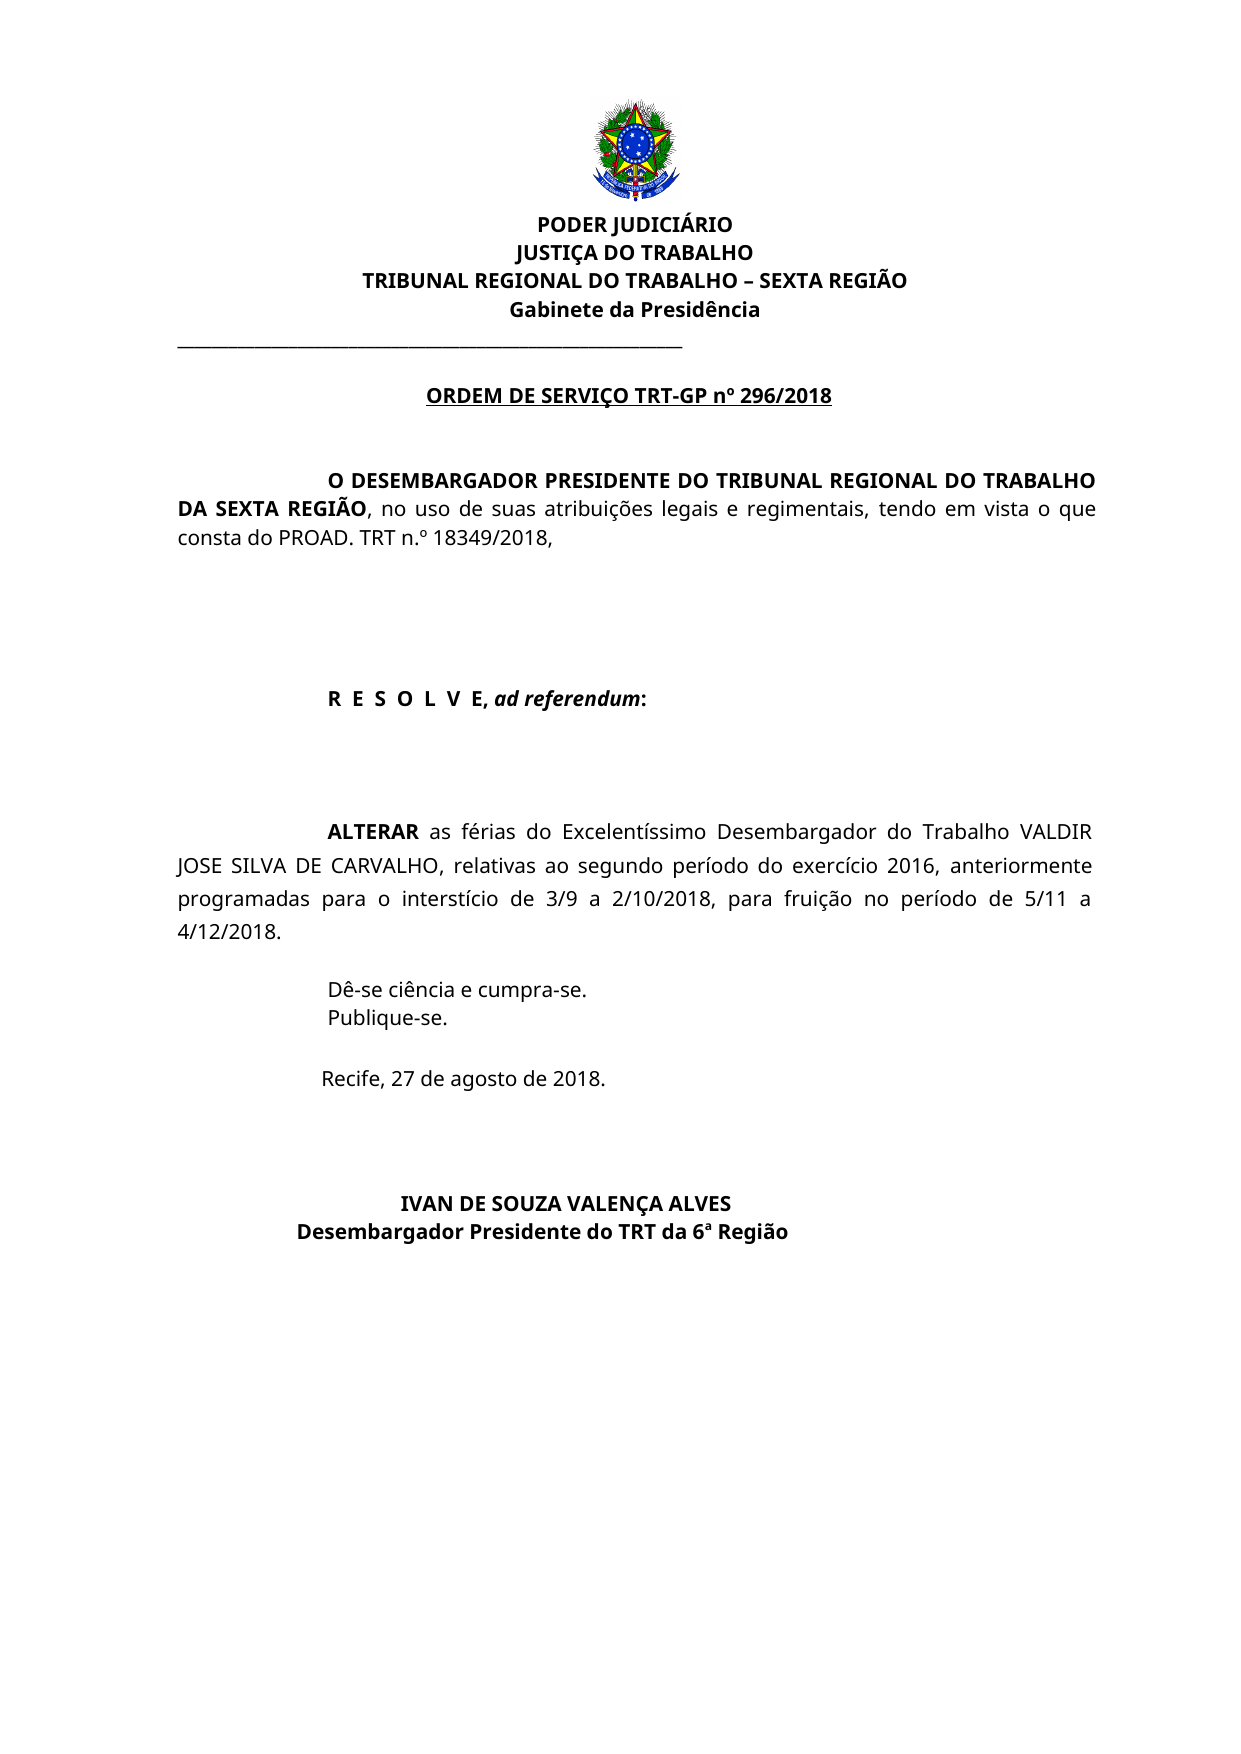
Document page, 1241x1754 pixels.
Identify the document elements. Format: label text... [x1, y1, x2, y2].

text Dê-se ciência e cumpra-se. [177, 975, 1097, 1003]
text IVAN DE SOUZA VALENÇA ALVES [177, 1189, 1093, 1217]
text ALTERAR as férias do Excelentíssimo Desembargador do Trabalho VALDIR JOSE SILVA DE CARVALHO, relativas ao segundo período do exercício 2016, anteriormente programadas para o interstício de 3/9 a 2/10/2018, para fruição no período de 5/11 a 4/12/2018. [177, 813, 1093, 946]
subtitle ORDEM DE SERVIÇO TRT-GP nº 296/2018 [177, 381, 1097, 409]
picture [588, 96, 682, 203]
text Publique-se. [177, 1003, 1092, 1032]
text R E S O L V E, ad referendum: [177, 680, 1093, 713]
text Desembargador Presidente do TRT da 6a Região [177, 1217, 1093, 1246]
text O DESEMBARGADOR PRESIDENTE DO TRIBUNAL REGIONAL DO TRABALHO DA SEXTA REGIÃO, no uso de suas atribuições legais e regimentais, tendo em vista o que consta do PROAD. TRT n.º 18349/2018, [177, 466, 1097, 551]
text Recife, 27 de agosto de 2018. [177, 1060, 1093, 1093]
